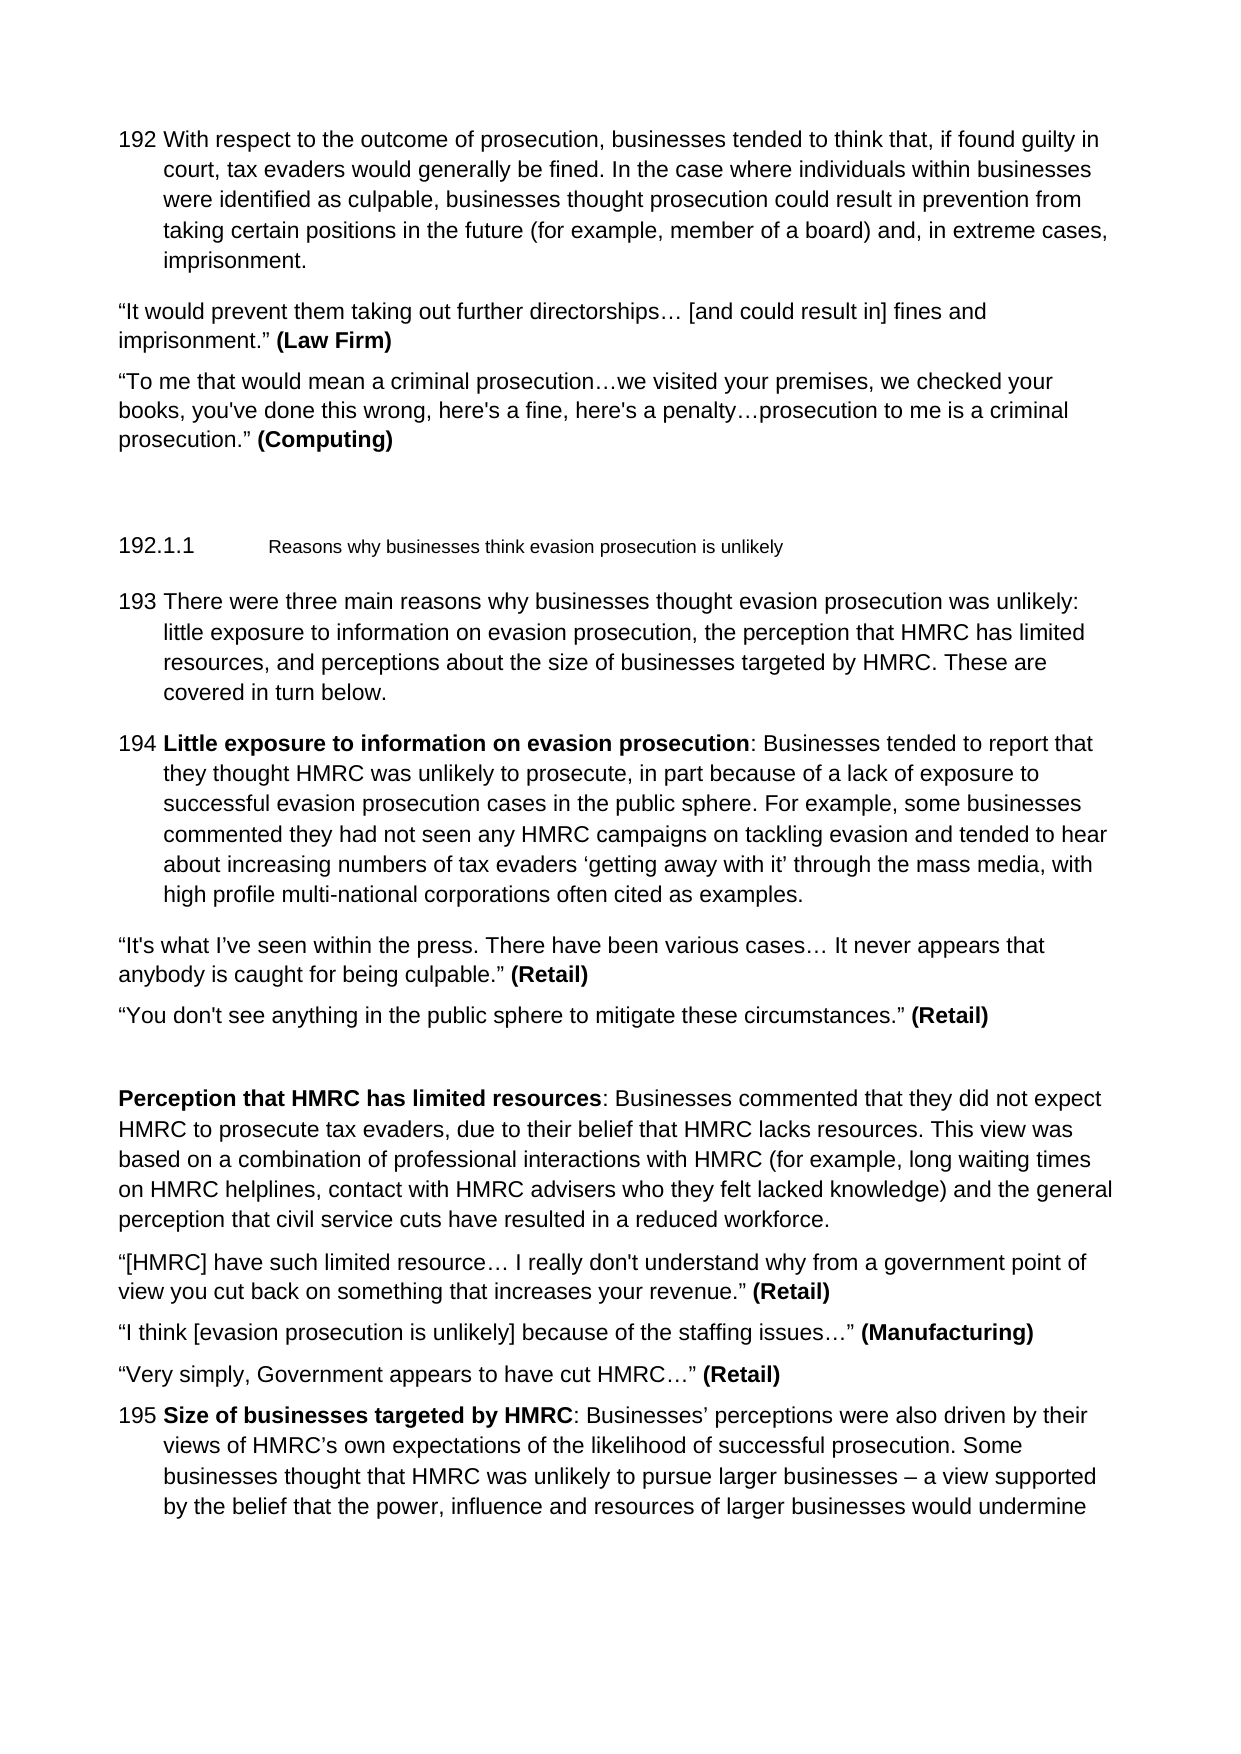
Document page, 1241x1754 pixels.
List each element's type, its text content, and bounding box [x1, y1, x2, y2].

subtitle Reasons why businesses think evasion prosecution is unlikely [118, 530, 1122, 588]
text “I think [evasion prosecution is unlikely] because of the staffing issues…” (Manufacturing) [118, 1319, 1122, 1346]
subtitle There were three main reasons why businesses thought evasion prosecution was unlikely: little exposure to information on evasion prosecution, the perception that HMRC has limited resources, and perceptions about the size of businesses targeted by HMRC. These are covered in turn below. [118, 588, 1122, 705]
subtitle Little exposure to information on evasion prosecution: Businesses tended to report that they thought HMRC was unlikely to prosecute, in part because of a lack of exposure to successful evasion prosecution cases in the public sphere. For example, some businesses commented they had not seen any HMRC campaigns on tackling evasion and tended to hear about increasing numbers of tax evaders ‘getting away with it’ through the mass media, with high profile multi-national corporations often cited as examples. [118, 730, 1122, 907]
text “It's what I’ve seen within the press. There have been various cases… It never appears that anybody is caught for being culpable.” (Retail) [118, 932, 1122, 987]
text “Very simply, Government appears to have cut HMRC…” (Retail) [118, 1361, 1122, 1387]
subtitle With respect to the outcome of prosecution, businesses tended to think that, if found guilty in court, tax evaders would generally be fined. In the case where individuals within businesses were identified as culpable, businesses thought prosecution could result in prevention from taking certain positions in the future (for example, member of a board) and, in extreme cases, imprisonment. [118, 126, 1122, 273]
text “[HMRC] have such limited resource… I really don't understand why from a government point of view you cut back on something that increases your revenue.” (Retail) [118, 1249, 1122, 1304]
text “To me that would mean a criminal prosecution…we visited your premises, we checked your books, you've done this wrong, here's a fine, here's a penalty…prosecution to me is a criminal prosecution.” (Computing) [118, 368, 1122, 453]
subtitle Size of businesses targeted by HMRC: Businesses’ perceptions were also driven by their views of HMRC’s own expectations of the likelihood of successful prosecution. Some businesses thought that HMRC was unlikely to pursue larger businesses – a view supported by the belief that the power, influence and resources of larger businesses would undermine [118, 1402, 1122, 1519]
text “You don't see anything in the public sphere to mitigate these circumstances.” (Retail) [118, 1002, 1122, 1029]
text “It would prevent them taking out further directorships… [and could result in] fines and imprisonment.” (Law Firm) [118, 298, 1122, 353]
text Perception that HMRC has limited resources: Businesses commented that they did not expect HMRC to prosecute tax evaders, due to their belief that HMRC lacks resources. This view was based on a combination of professional interactions with HMRC (for example, long waiting times on HMRC helplines, contact with HMRC advisers who they felt lacked knowledge) and the general perception that civil service cuts have resulted in a reduced workforce. [118, 1085, 1122, 1233]
